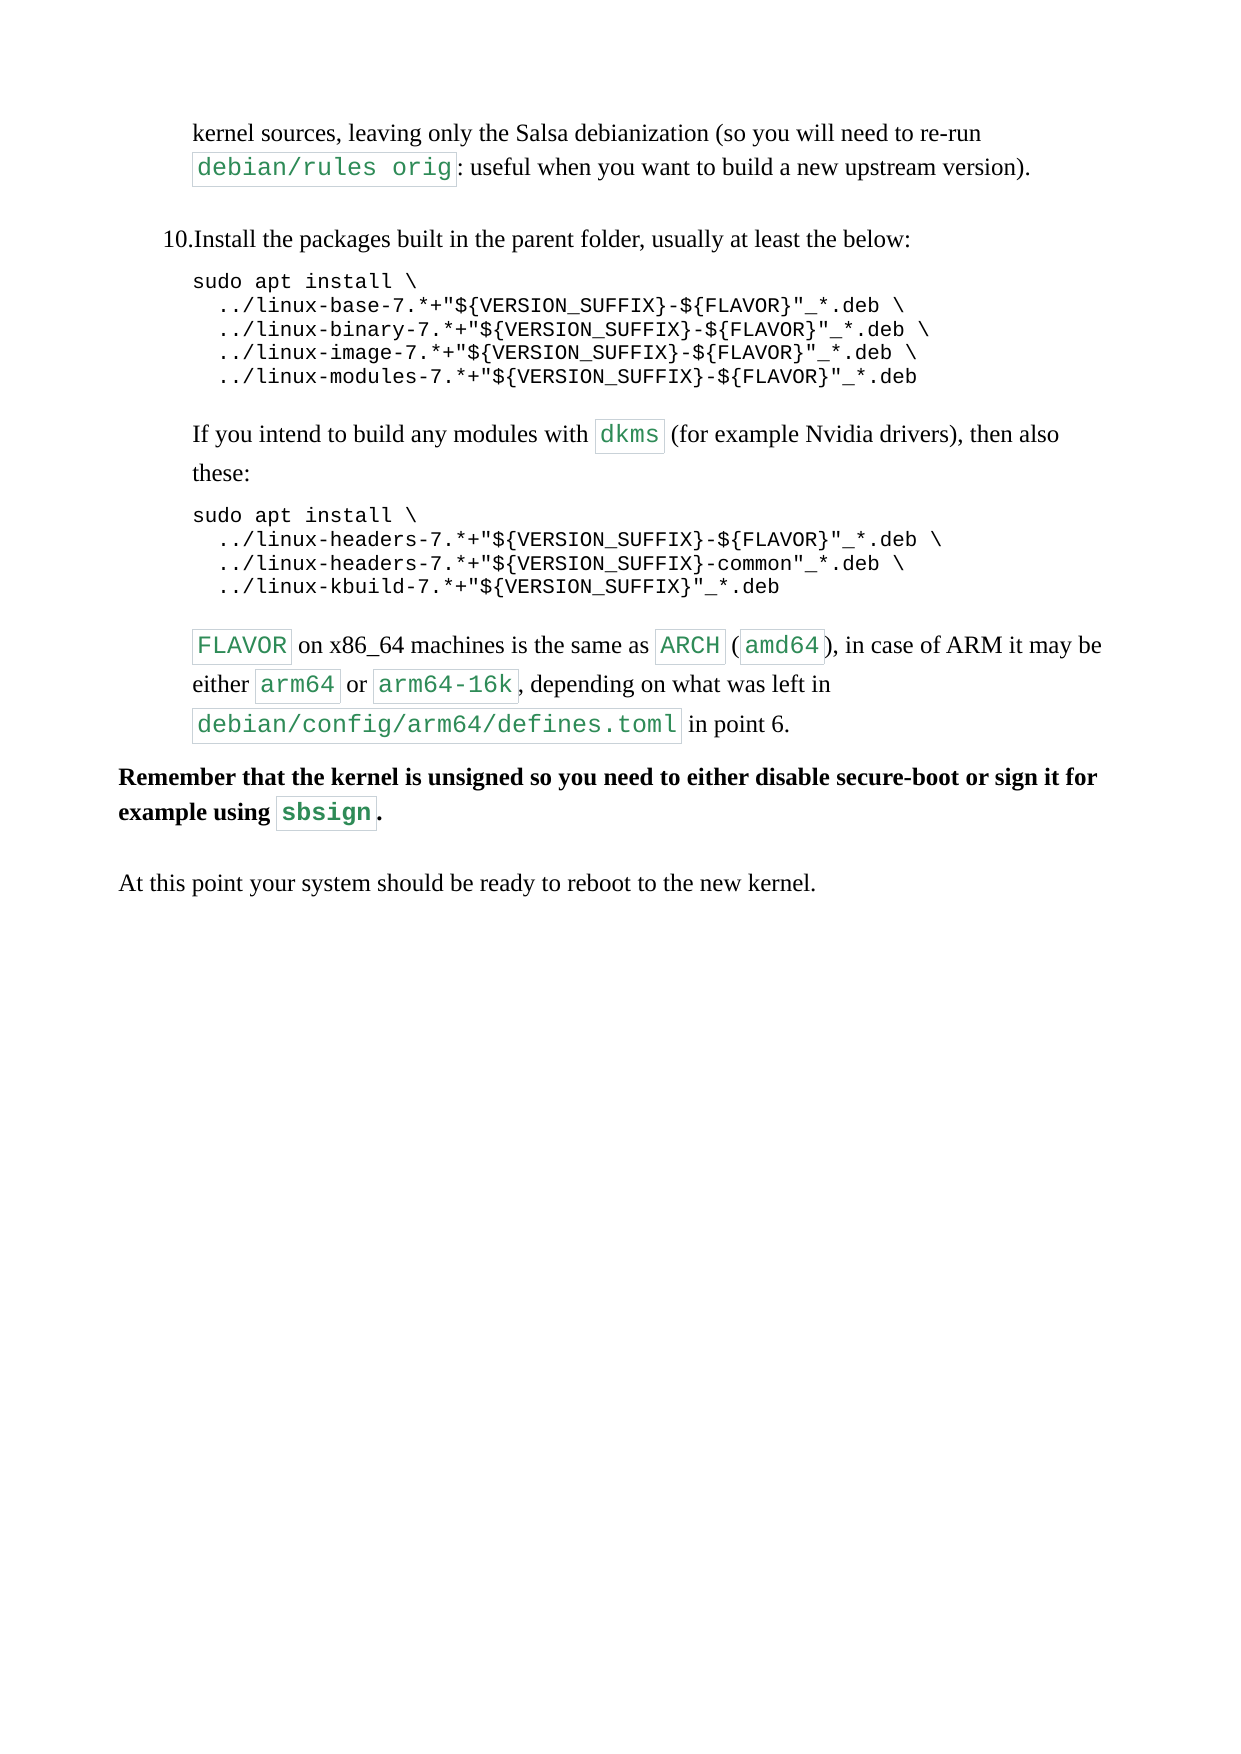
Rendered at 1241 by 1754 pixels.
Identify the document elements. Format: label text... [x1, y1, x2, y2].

text Remember that the kernel is unsigned so you need to either disable secure-boot or sign it for example using sbsign. At this point your system should be ready to reboot to the new kernel. [118, 762, 1122, 897]
list sudo apt install \ [162, 505, 1122, 529]
list ../linux-image-7.*+"${VERSION_SUFFIX}-${FLAVOR}"_*.deb \ [162, 342, 1122, 366]
list kernel sources, leaving only the Salsa debianization (so you will need to re-run debian/rules orig: useful when you want to build a new upstream version). [162, 118, 1122, 219]
list ../linux-base-7.*+"${VERSION_SUFFIX}-${FLAVOR}"_*.deb \ [162, 295, 1122, 318]
list ../linux-headers-7.*+"${VERSION_SUFFIX}-${FLAVOR}"_*.deb \ [162, 529, 1122, 552]
list ../linux-modules-7.*+"${VERSION_SUFFIX}-${FLAVOR}"_*.deb [162, 366, 1122, 389]
list FLAVOR on x86_64 machines is the same as ARCH (amd64), in case of ARM it may be either arm64 or arm64-16k, depending on what was left in debian/config/arm64/defines.toml in point 6. [162, 629, 1122, 743]
list ../linux-kbuild-7.*+"${VERSION_SUFFIX}"_*.deb [162, 576, 1122, 600]
list Install the packages built in the parent folder, usually at least the below: [162, 224, 1122, 252]
list sudo apt install \ [162, 271, 1122, 295]
list ../linux-binary-7.*+"${VERSION_SUFFIX}-${FLAVOR}"_*.deb \ [162, 318, 1122, 342]
list If you intend to build any modules with dkms (for example Nvidia drivers), then also these: [162, 419, 1122, 486]
list ../linux-headers-7.*+"${VERSION_SUFFIX}-common"_*.deb \ [162, 552, 1122, 576]
